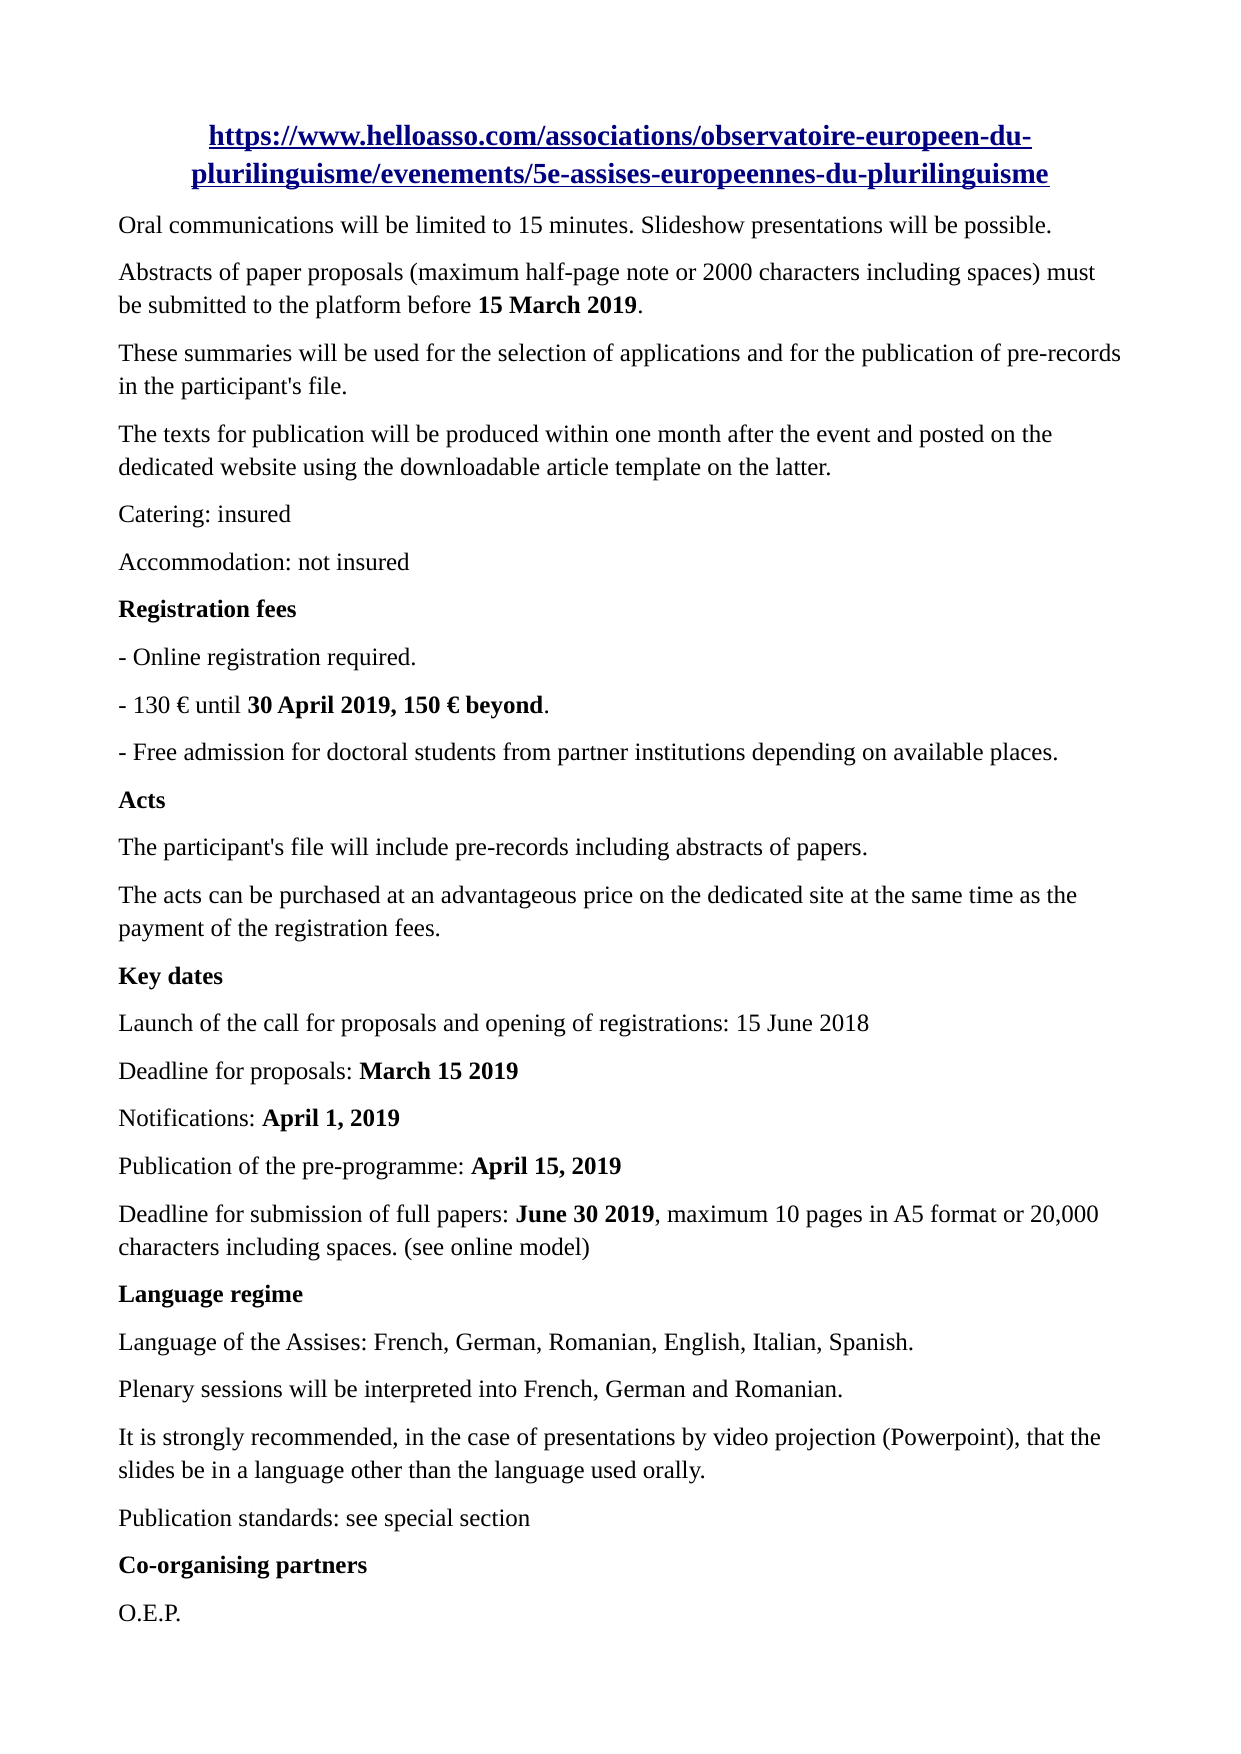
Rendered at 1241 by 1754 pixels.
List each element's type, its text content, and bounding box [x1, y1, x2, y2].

text The acts can be purchased at an advantageous price on the dedicated site at the same time as the payment of the registration fees. [118, 880, 1122, 942]
text Accommodation: not insured [118, 547, 1122, 576]
text - Online registration required. [118, 642, 1122, 671]
text Catering: insured [118, 499, 1122, 528]
text Abstracts of paper proposals (maximum half-page note or 2000 characters including spaces) must be submitted to the platform before 15 March 2019. [118, 257, 1122, 319]
text Key dates [118, 961, 1122, 989]
text Deadline for proposals: March 15 2019 [118, 1056, 1122, 1085]
text These summaries will be used for the selection of applications and for the publication of pre-records in the participant's file. [118, 338, 1122, 400]
text Language regime [118, 1279, 1122, 1308]
text Acts [118, 785, 1122, 814]
text - Free admission for doctoral students from partner institutions depending on available places. [118, 737, 1122, 766]
text Notifications: April 1, 2019 [118, 1103, 1122, 1132]
text - 130 € until 30 April 2019, 150 € beyond. [118, 690, 1122, 718]
text Launch of the call for proposals and opening of registrations: 15 June 2018 [118, 1008, 1122, 1037]
text Deadline for submission of full papers: June 30 2019, maximum 10 pages in A5 format or 20,000 characters including spaces. (see online model) [118, 1199, 1122, 1261]
text https://www.helloasso.com/associations/observatoire-europeen-du-plurilinguisme/evenements/5e-assises-europeennes-du-plurilinguisme [118, 118, 1122, 190]
text Co-organising partners [118, 1550, 1122, 1579]
text The texts for publication will be produced within one month after the event and posted on the dedicated website using the downloadable article template on the latter. [118, 419, 1122, 480]
text It is strongly recommended, in the case of presentations by video projection (Powerpoint), that the slides be in a language other than the language used orally. [118, 1422, 1122, 1484]
text Publication of the pre-programme: April 15, 2019 [118, 1151, 1122, 1180]
text Plenary sessions will be interpreted into French, German and Romanian. [118, 1374, 1122, 1403]
text Oral communications will be limited to 15 minutes. Slideshow presentations will be possible. [118, 210, 1122, 238]
text The participant's file will include pre-records including abstracts of papers. [118, 832, 1122, 861]
text Publication standards: see special section [118, 1503, 1122, 1532]
text Language of the Assises: French, German, Romanian, English, Italian, Spanish. [118, 1327, 1122, 1356]
text Registration fees [118, 594, 1122, 623]
text O.E.P. [118, 1598, 1122, 1627]
